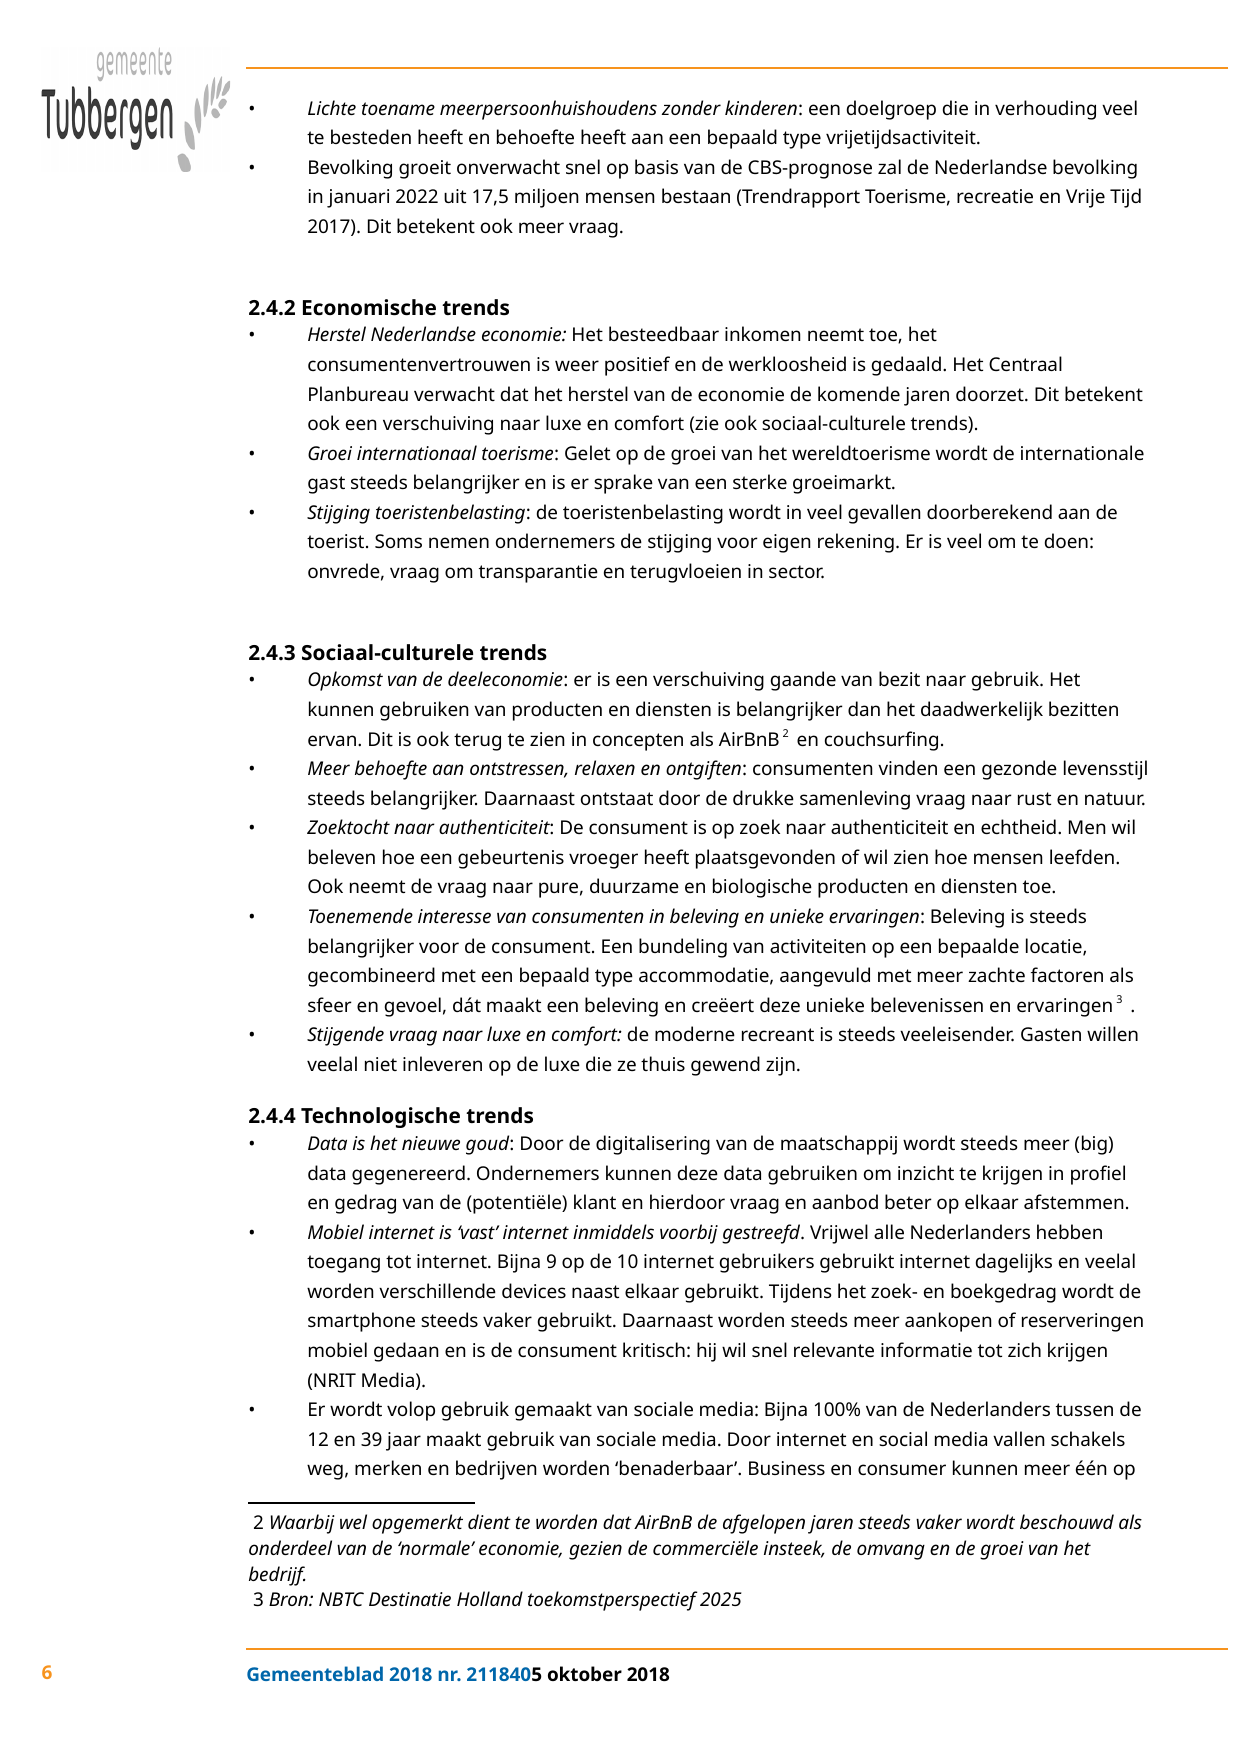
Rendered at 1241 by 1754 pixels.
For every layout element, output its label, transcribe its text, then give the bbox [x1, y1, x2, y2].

list Mobiel internet is ‘vast’ internet inmiddels voorbij gestreefd. Vrijwel alle Nederlanders hebben toegang tot internet. Bijna 9 op de 10 internet gebruikers gebruikt internet dagelijks en veelal worden verschillende devices naast elkaar gebruikt. Tijdens het zoek- en boekgedrag wordt de smartphone steeds vaker gebruikt. Daarnaast worden steeds meer aankopen of reserveringen mobiel gedaan en is de consument kritisch: hij wil snel relevante informatie tot zich krijgen (NRIT Media). [248, 1219, 1152, 1392]
list Stijgende vraag naar luxe en comfort: de moderne recreant is steeds veeleisender. Gasten willen veelal niet inleveren op de luxe die ze thuis gewend zijn. [248, 1022, 1152, 1077]
list Bevolking groeit onverwacht snel op basis van de CBS-prognose zal de Nederlandse bevolking in januari 2022 uit 17,5 miljoen mensen bestaan (Trendrapport Toerisme, recreatie en Vrije Tijd 2017). Dit betekent ook meer vraag. [248, 154, 1152, 239]
list Meer behoefte aan ontstressen, relaxen en ontgiften: consumenten vinden een gezonde levensstijl steeds belangrijker. Daarnaast ontstaat door de drukke samenleving vraag naar rust en natuur. [248, 755, 1152, 811]
list Lichte toename meerpersoonhuishoudens zonder kinderen: een doelgroep die in verhouding veel te besteden heeft en behoefte heeft aan een bepaald type vrijetijdsactiviteit. [248, 95, 1152, 150]
list Er wordt volop gebruik gemaakt van sociale media: Bijna 100% van de Nederlanders tussen de 12 en 39 jaar maakt gebruik van sociale media. Door internet en social media vallen schakels weg, merken en bedrijven worden ‘benaderbaar’. Business en consumer kunnen meer één op [248, 1396, 1152, 1481]
list Waarbij wel opgemerkt dient te worden dat AirBnB de afgelopen jaren steeds vaker wordt beschouwd als onderdeel van de ‘normale’ economie, gezien de commerciële insteek, de omvang en de groei van het bedrijf. [248, 1509, 1152, 1586]
text 2.4.4 Technologische trends [248, 1102, 1152, 1130]
list Opkomst van de deeleconomie: er is een verschuiving gaande van bezit naar gebruik. Het kunnen gebruiken van producten en diensten is belangrijker dan het daadwerkelijk bezitten ervan. Dit is ook terug te zien in concepten als AirBnB en couchsurfing. [248, 667, 1152, 752]
list Zoektocht naar authenticiteit: De consument is op zoek naar authenticiteit en echtheid. Men wil beleven hoe een gebeurtenis vroeger heeft plaatsgevonden of wil zien hoe mensen leefden. Ook neemt de vraag naar pure, duurzame en biologische producten en diensten toe. [248, 814, 1152, 899]
list Stijging toeristenbelasting: de toeristenbelasting wordt in veel gevallen doorberekend aan de toerist. Soms nemen ondernemers de stijging voor eigen rekening. Er is veel om te doen: onvrede, vraag om transparantie en terugvloeien in sector. [248, 499, 1152, 584]
text 2.4.3 Sociaal-culturele trends [248, 638, 1152, 667]
list Bron: NBTC Destinatie Holland toekomstperspectief 2025 [248, 1586, 1152, 1612]
list Groei internationaal toerisme: Gelet op de groei van het wereldtoerisme wordt de internationale gast steeds belangrijker en is er sprake van een sterke groeimarkt. [248, 440, 1152, 495]
text 2.4.2 Economische trends [248, 293, 1152, 322]
list Herstel Nederlandse economie: Het besteedbaar inkomen neemt toe, het consumentenvertrouwen is weer positief en de werkloosheid is gedaald. Het Centraal Planbureau verwacht dat het herstel van de economie de komende jaren doorzet. Dit betekent ook een verschuiving naar luxe en comfort (zie ook sociaal-culturele trends). [248, 322, 1152, 436]
list Toenemende interesse van consumenten in beleving en unieke ervaringen: Beleving is steeds belangrijker voor de consument. Een bundeling van activiteiten op een bepaalde locatie, gecombineerd met een bepaald type accommodatie, aangevuld met meer zachte factoren als sfeer en gevoel, dát maakt een beleving en creëert deze unieke belevenissen en ervaringen . [248, 903, 1152, 1018]
picture [41, 47, 231, 172]
list Data is het nieuwe goud: Door de digitalisering van de maatschappij wordt steeds meer (big) data gegenereerd. Ondernemers kunnen deze data gebruiken om inzicht te krijgen in profiel en gedrag van de (potentiële) klant en hierdoor vraag en aanbod beter op elkaar afstemmen. [248, 1130, 1152, 1215]
